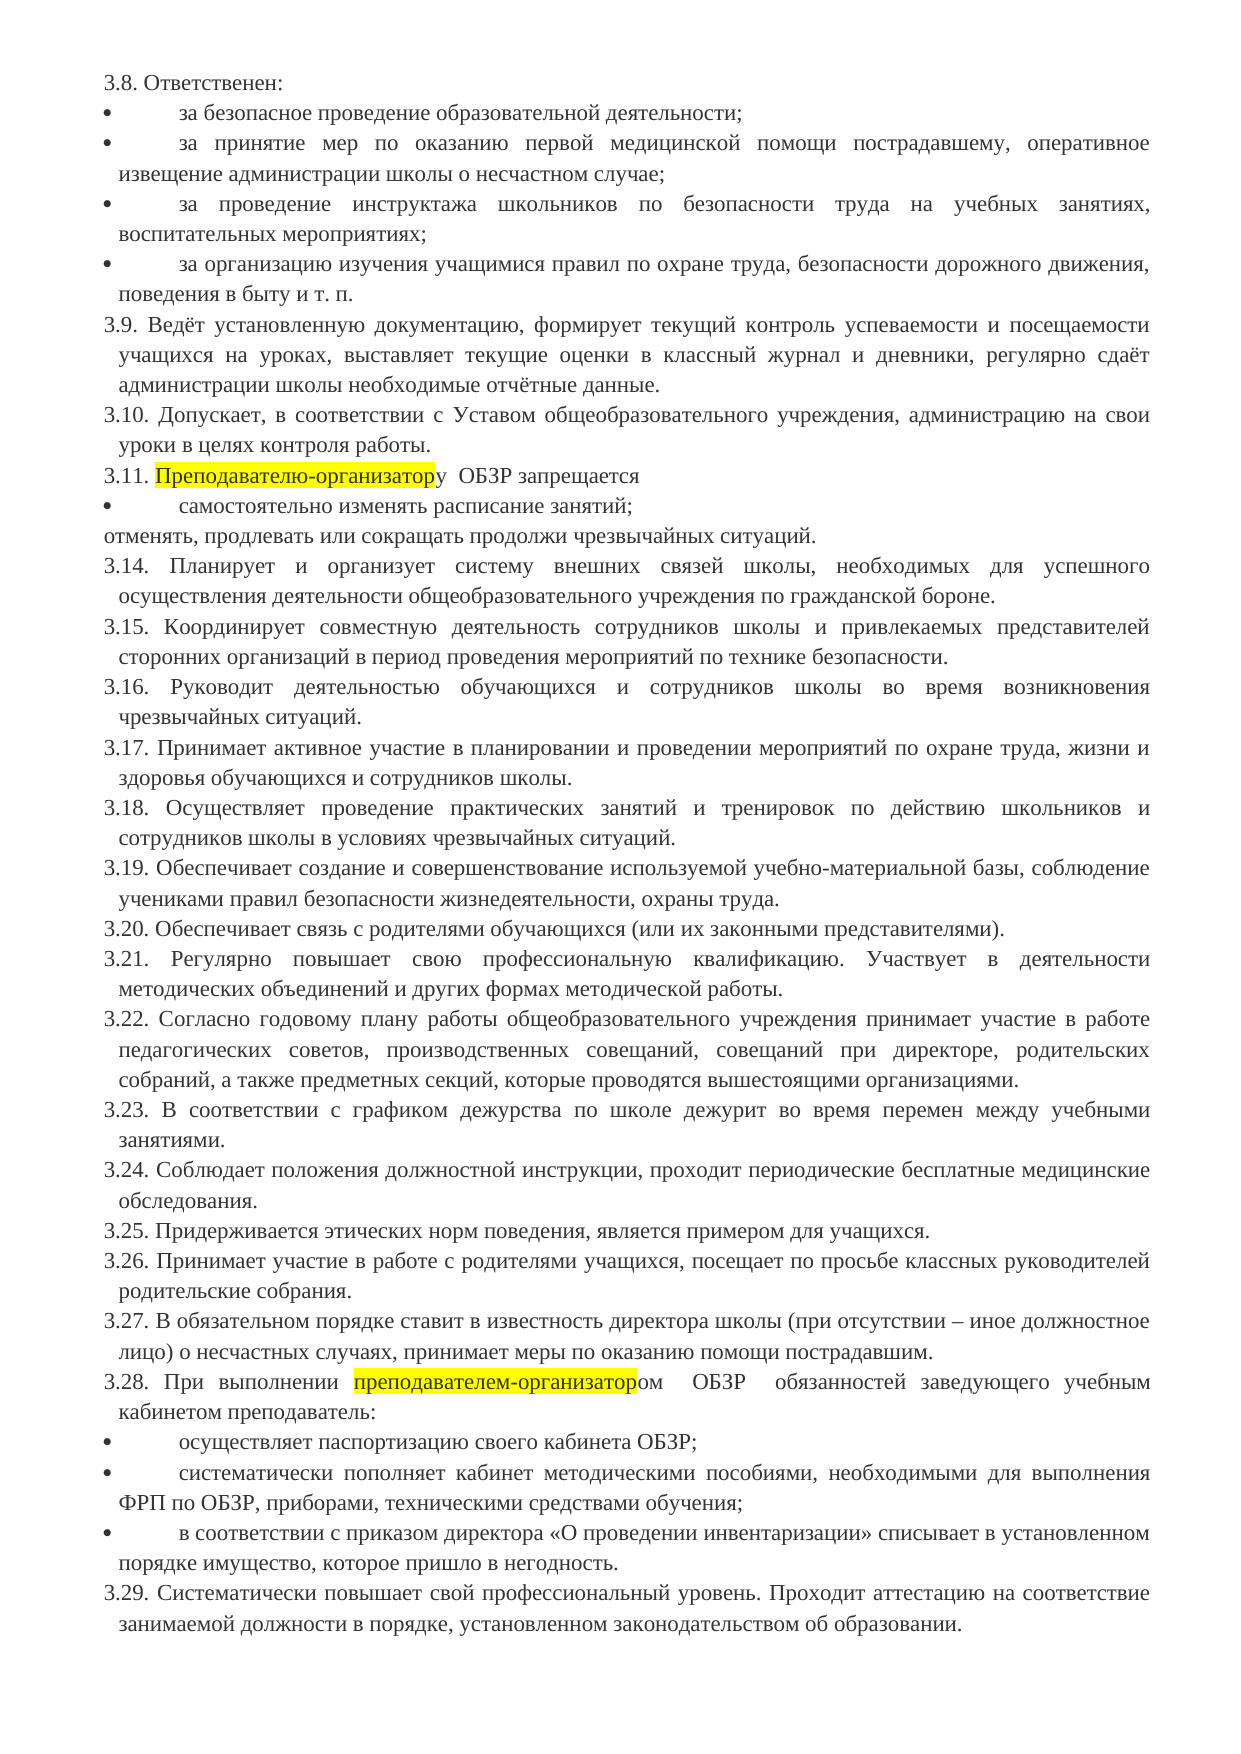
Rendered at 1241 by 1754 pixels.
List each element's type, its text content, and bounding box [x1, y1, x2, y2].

text 3.9. Ведёт установленную документацию, формирует текущий контроль успеваемости и посещаемости учащихся на уроках, выставляет текущие оценки в классный журнал и дневники, регулярно сдаёт администрации школы необходимые отчётные данные. [103, 311, 1152, 397]
list осуществляет паспортизацию своего кабинета ОБЗР; [103, 1428, 1152, 1455]
text 3.24. Соблюдает положения должностной инструкции, проходит периодические бесплатные медицинские обследования. [103, 1156, 1152, 1213]
text 3.11. Преподавателю-организатору ОБЗР запрещается [103, 462, 1152, 488]
text 3.14. Планирует и организует систему внешних связей школы, необходимых для успешного осуществления деятельности общеобразовательного учреждения по гражданской бороне. [103, 552, 1152, 609]
text 3.8. Ответственен: [103, 69, 1152, 95]
text 3.18. Осуществляет проведение практических занятий и тренировок по действию школьников и сотрудников школы в условиях чрезвычайных ситуаций. [103, 794, 1152, 851]
list за организацию изучения учащимися правил по охране труда, безопасности дорожного движения, поведения в быту и т. п. [103, 250, 1152, 307]
list в соответствии с приказом директора «О проведении инвентаризации» списывает в установленном порядке имущество, которое пришло в негодность. [103, 1519, 1152, 1576]
list самостоятельно изменять расписание занятий; [103, 492, 1152, 518]
text 3.26. Принимает участие в работе с родителями учащихся, посещает по просьбе классных руководителей родительские собрания. [103, 1247, 1152, 1304]
list за проведение инструктажа школьников по безопасности труда на учебных занятиях, воспитательных мероприятиях; [103, 190, 1152, 246]
list систематически пополняет кабинет методическими пособиями, необходимыми для выполнения ФРП по ОБЗР, приборами, техническими средствами обучения; [103, 1458, 1152, 1515]
text 3.19. Обеспечивает создание и совершенствование используемой учебно-материальной базы, соблюдение учениками правил безопасности жизнедеятельности, охраны труда. [103, 854, 1152, 911]
text 3.22. Согласно годовому плану работы общеобразовательного учреждения принимает участие в работе педагогических советов, производственных совещаний, совещаний при директоре, родительских собраний, а также предметных секций, которые проводятся вышестоящими организациями. [103, 1005, 1152, 1092]
text 3.23. В соответствии с графиком дежурства по школе дежурит во время перемен между учебными занятиями. [103, 1096, 1152, 1153]
text 3.28. При выполнении преподавателем-организатором ОБЗР обязанностей заведующего учебным кабинетом преподаватель: [103, 1368, 1152, 1424]
text отменять, продлевать или сокращать продолжи чрезвычайных ситуаций. [103, 522, 1152, 548]
list за безопасное проведение образовательной деятельности; [103, 99, 1152, 126]
text 3.16. Руководит деятельностью обучающихся и сотрудников школы во время возникновения чрезвычайных ситуаций. [103, 673, 1152, 730]
text 3.17. Принимает активное участие в планировании и проведении мероприятий по охране труда, жизни и здоровья обучающихся и сотрудников школы. [103, 733, 1152, 790]
list за принятие мер по оказанию первой медицинской помощи пострадавшему, оперативное извещение администрации школы о несчастном случае; [103, 129, 1152, 186]
text 3.10. Допускает, в соответствии с Уставом общеобразовательного учреждения, администрацию на свои уроки в целях контроля работы. [103, 401, 1152, 458]
text 3.27. В обязательном порядке ставит в известность директора школы (при отсутствии – иное должностное лицо) о несчастных случаях, принимает меры по оказанию помощи пострадавшим. [103, 1307, 1152, 1364]
text 3.20. Обеспечивает связь с родителями обучающихся (или их законными представителями). [103, 915, 1152, 941]
text 3.29. Систематически повышает свой профессиональный уровень. Проходит аттестацию на соответствие занимаемой должности в порядке, установленном законодательством об образовании. [103, 1579, 1152, 1636]
text 3.15. Координирует совместную деятельность сотрудников школы и привлекаемых представителей сторонних организаций в период проведения мероприятий по технике безопасности. [103, 613, 1152, 669]
text 3.25. Придерживается этических норм поведения, является примером для учащихся. [103, 1217, 1152, 1243]
text 3.21. Регулярно повышает свою профессиональную квалификацию. Участвует в деятельности методических объединений и других формах методической работы. [103, 945, 1152, 1002]
